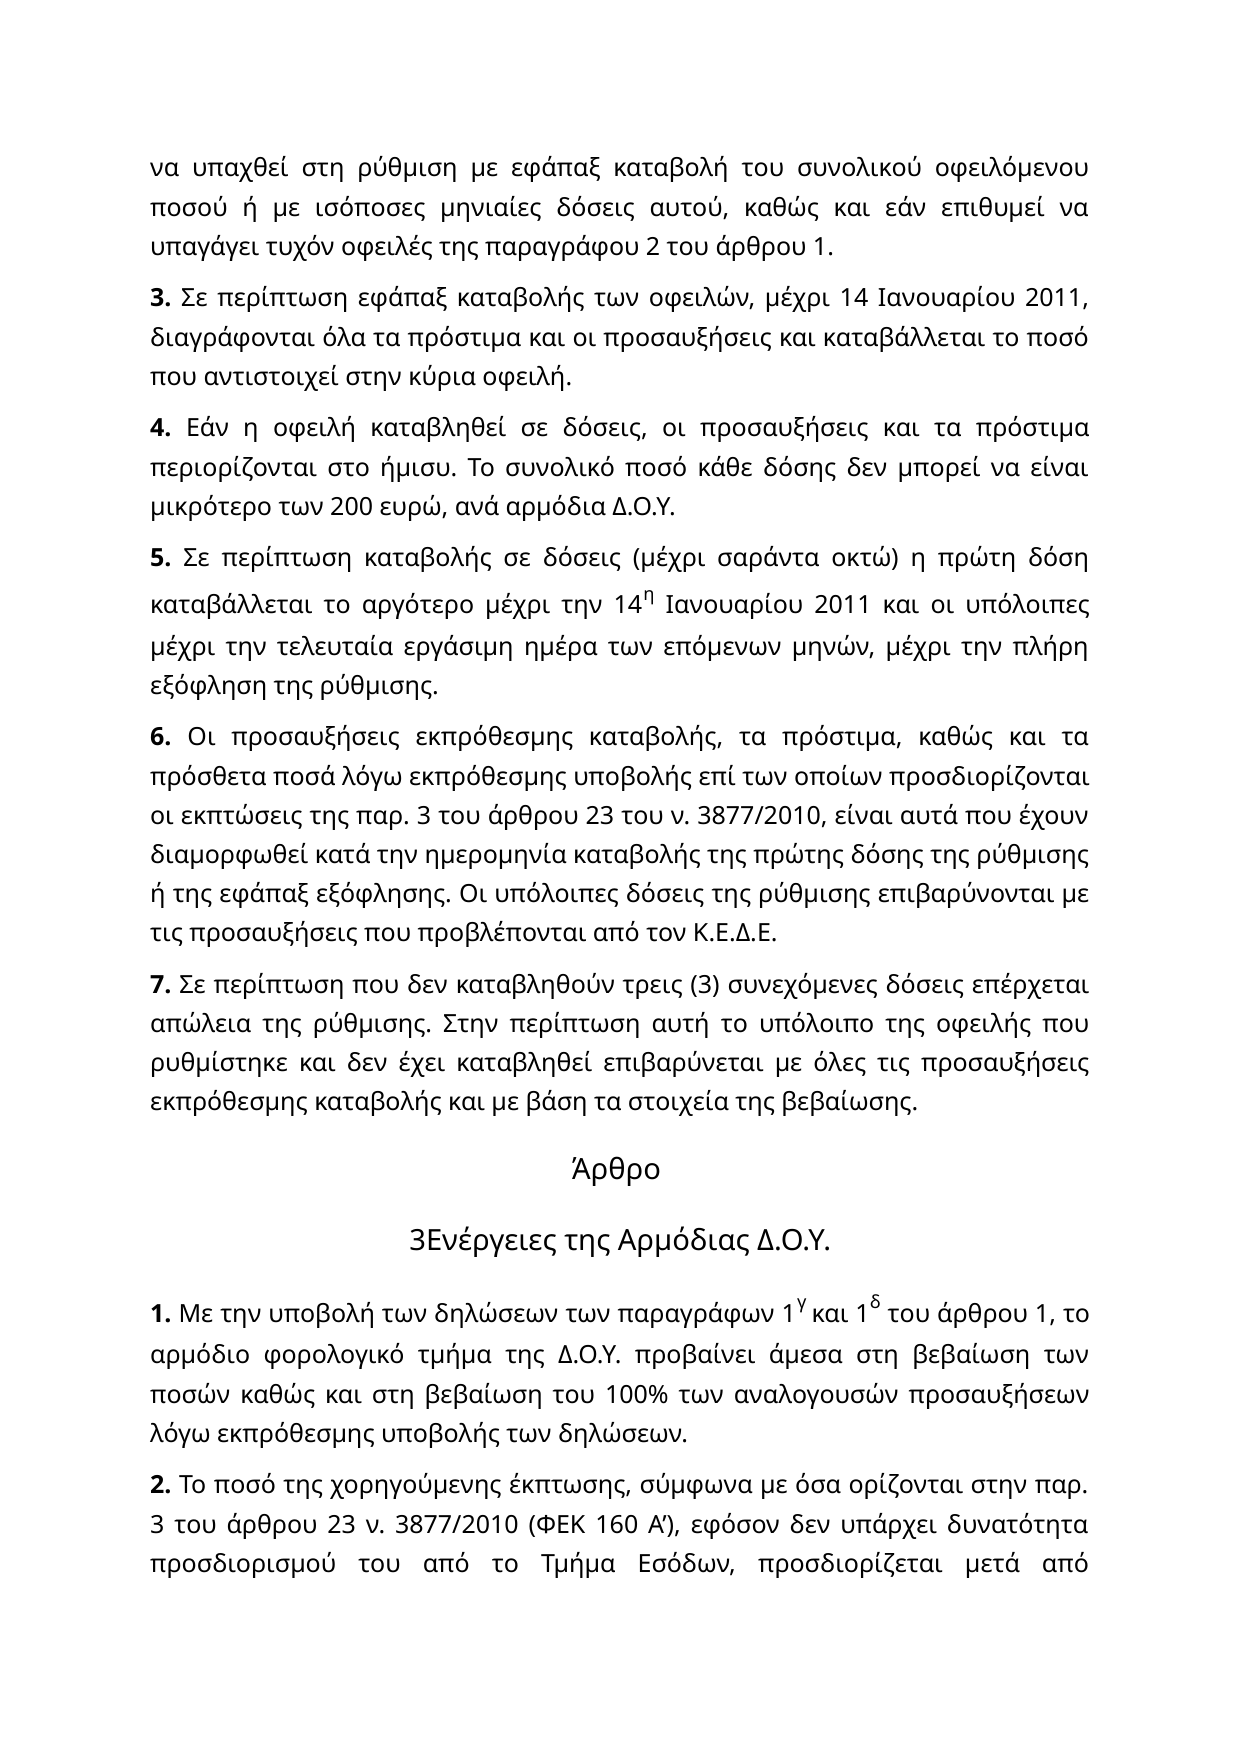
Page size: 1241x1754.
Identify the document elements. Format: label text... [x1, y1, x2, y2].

text 2. Το ποσό της χορηγούμενης έκπτωσης, σύμφωνα με όσα ορίζονται στην παρ. 3 του άρθρου 23 ν. 3877/2010 (ΦΕΚ 160 Α’), εφόσον δεν υπάρχει δυνατότητα προσδιορισμού του από το Τμήμα Εσόδων, προσδιορίζεται μετά από [150, 1467, 1090, 1579]
subtitle 3Ενέργειες της Αρμόδιας Δ.Ο.Υ. [150, 1219, 1090, 1258]
text να υπαχθεί στη ρύθμιση με εφάπαξ καταβολή του συνολικού οφειλόμενου ποσού ή με ισόποσες μηνιαίες δόσεις αυτού, καθώς και εάν επιθυμεί να υπαγάγει τυχόν οφειλές της παραγράφου 2 του άρθρου 1. [150, 150, 1090, 262]
text 1. Με την υποβολή των δηλώσεων των παραγράφων 1γ και 1δ του άρθρου 1, το αρμόδιο φορολογικό τμήμα της Δ.Ο.Υ. προβαίνει άμεσα στη βεβαίωση των ποσών καθώς και στη βεβαίωση του 100% των αναλογουσών προσαυξήσεων λόγω εκπρόθεσμης υποβολής των δηλώσεων. [150, 1289, 1090, 1449]
text 7. Σε περίπτωση που δεν καταβληθούν τρεις (3) συνεχόμενες δόσεις επέρχεται απώλεια της ρύθμισης. Στην περίπτωση αυτή το υπόλοιπο της οφειλής που ρυθμίστηκε και δεν έχει καταβληθεί επιβαρύνεται με όλες τις προσαυξήσεις εκπρόθεσμης καταβολής και με βάση τα στοιχεία της βεβαίωσης. [150, 966, 1090, 1118]
subtitle Άρθρο [150, 1148, 1090, 1188]
text 6. Οι προσαυξήσεις εκπρόθεσμης καταβολής, τα πρόστιμα, καθώς και τα πρόσθετα ποσά λόγω εκπρόθεσμης υποβολής επί των οποίων προσδιορίζονται οι εκπτώσεις της παρ. 3 του άρθρου 23 του ν. 3877/2010, είναι αυτά που έχουν διαμορφωθεί κατά την ημερομηνία καταβολής της πρώτης δόσης της ρύθμισης ή της εφάπαξ εξόφλησης. Οι υπόλοιπες δόσεις της ρύθμισης επιβαρύνονται με τις προσαυξήσεις που προβλέπονται από τον Κ.Ε.Δ.Ε. [150, 719, 1090, 949]
text 4. Εάν η οφειλή καταβληθεί σε δόσεις, οι προσαυξήσεις και τα πρόστιμα περιορίζονται στο ήμισυ. Το συνολικό ποσό κάθε δόσης δεν μπορεί να είναι μικρότερο των 200 ευρώ, ανά αρμόδια Δ.Ο.Υ. [150, 410, 1090, 522]
text 5. Σε περίπτωση καταβολής σε δόσεις (μέχρι σαράντα οκτώ) η πρώτη δόση καταβάλλεται το αργότερο μέχρι την 14η Ιανουαρίου 2011 και οι υπόλοιπες μέχρι την τελευταία εργάσιμη ημέρα των επόμενων μηνών, μέχρι την πλήρη εξόφληση της ρύθμισης. [150, 540, 1090, 701]
text 3. Σε περίπτωση εφάπαξ καταβολής των οφειλών, μέχρι 14 Ιανουαρίου 2011, διαγράφονται όλα τα πρόστιμα και οι προσαυξήσεις και καταβάλλεται το ποσό που αντιστοιχεί στην κύρια οφειλή. [150, 280, 1090, 392]
